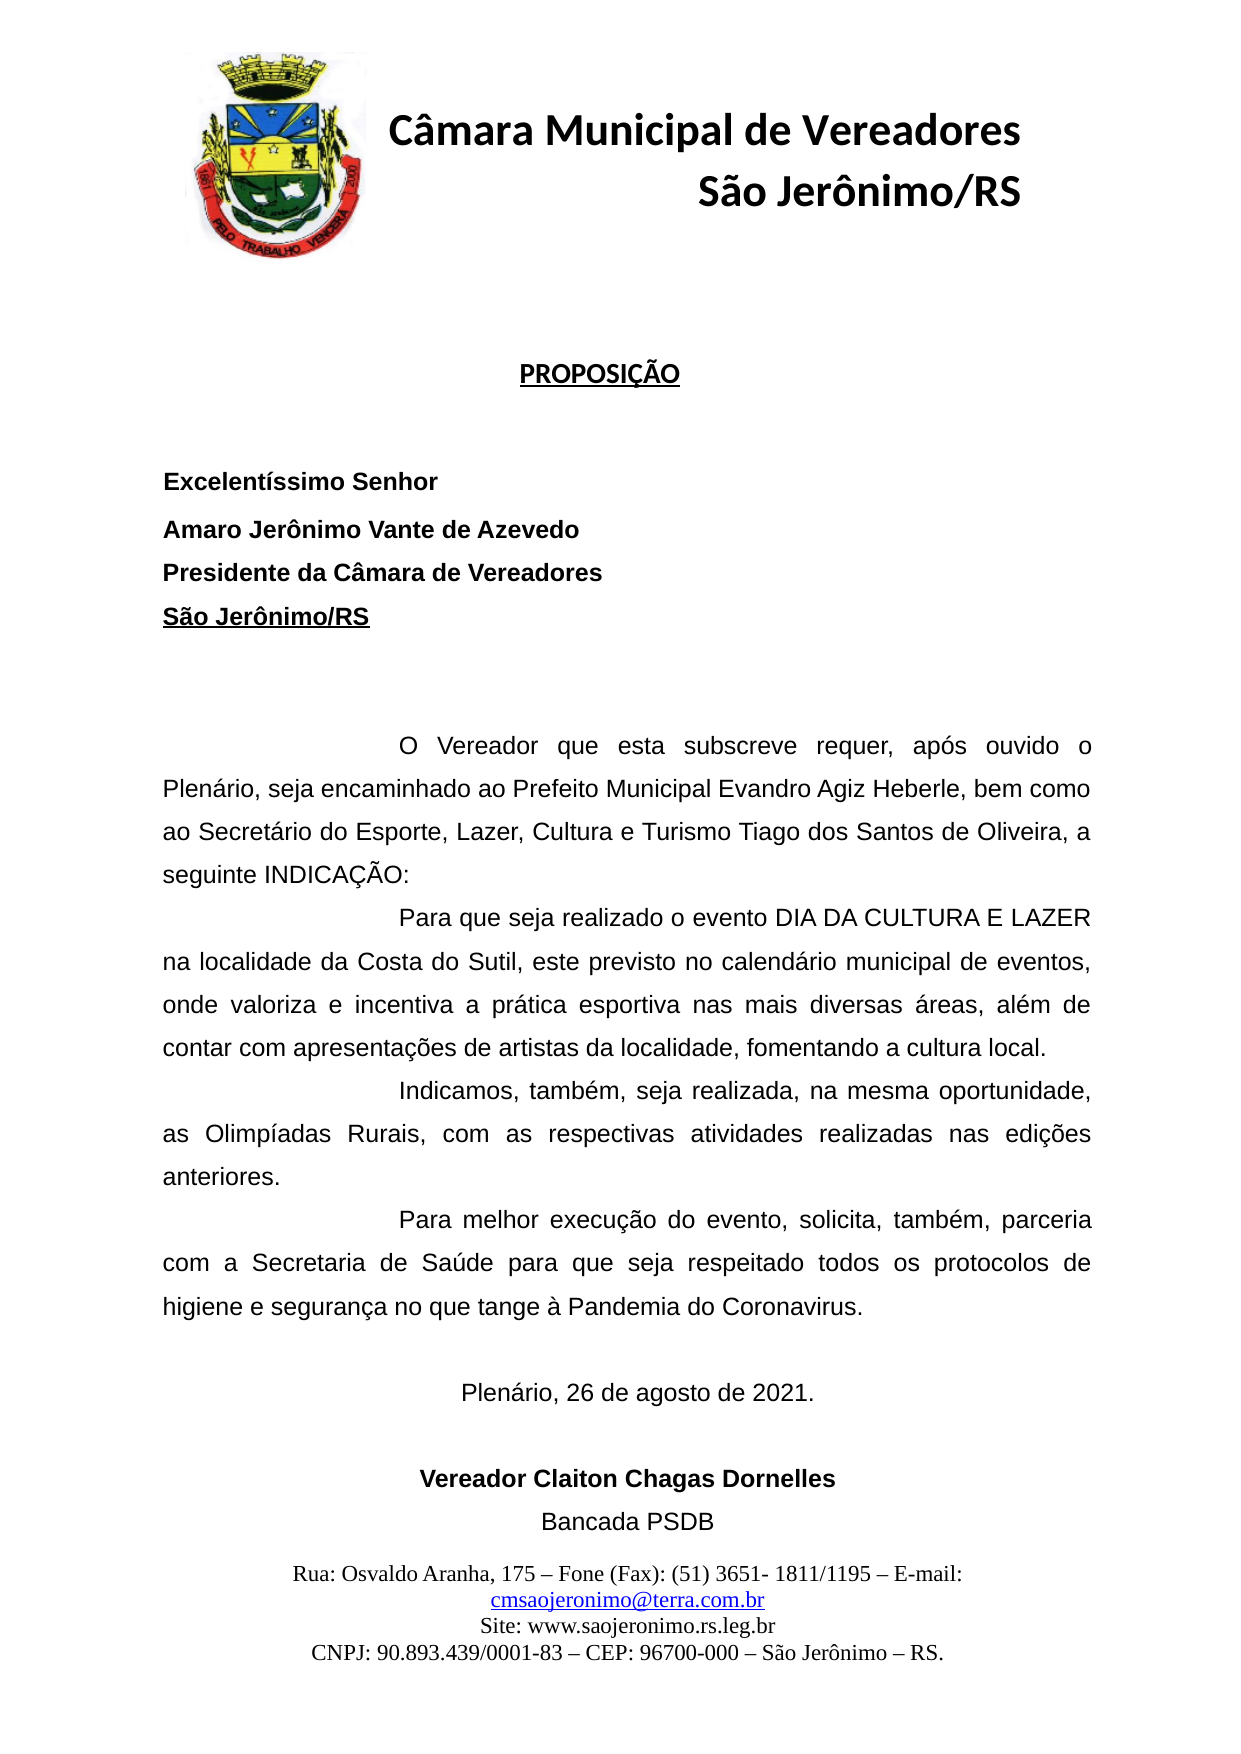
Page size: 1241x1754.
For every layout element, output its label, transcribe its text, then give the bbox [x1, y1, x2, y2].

text Excelentíssimo Senhor [157, 462, 1034, 497]
text Para que seja realizado o evento DIA DA CULTURA E LAZER na localidade da Costa do Sutil, este previsto no calendário municipal de eventos, onde valoriza e incentiva a prática esportiva nas mais diversas áreas, além de contar com apresentações de artistas da localidade, fomentando a cultura local. [162, 903, 1093, 1061]
text Bancada PSDB [162, 1507, 1093, 1536]
text Para melhor execução do evento, solicita, também, parceria com a Secretaria de Saúde para que seja respeitado todos os protocolos de higiene e segurança no que tange à Pandemia do Coronavirus. [162, 1205, 1093, 1320]
text Presidente da Câmara de Vereadores [162, 558, 1037, 587]
text Plenário, 26 de agosto de 2021. [162, 1378, 1093, 1406]
text Vereador Claiton Chagas Dornelles [162, 1464, 1093, 1493]
text Amaro Jerônimo Vante de Azevedo [157, 515, 1034, 544]
text O Vereador que esta subscreve requer, após ouvido o Plenário, seja encaminhado ao Prefeito Municipal Evandro Agiz Heberle, bem como ao Secretário do Esporte, Lazer, Cultura e Turismo Tiago dos Santos de Oliveira, a seguinte INDICAÇÃO: [162, 731, 1093, 889]
text Indicamos, também, seja realizada, na mesma oportunidade, as Olimpíadas Rurais, com as respectivas atividades realizadas nas edições anteriores. [162, 1076, 1093, 1191]
text São Jerônimo/RS [162, 601, 1034, 630]
text PROPOSIÇÃO [162, 355, 1037, 391]
